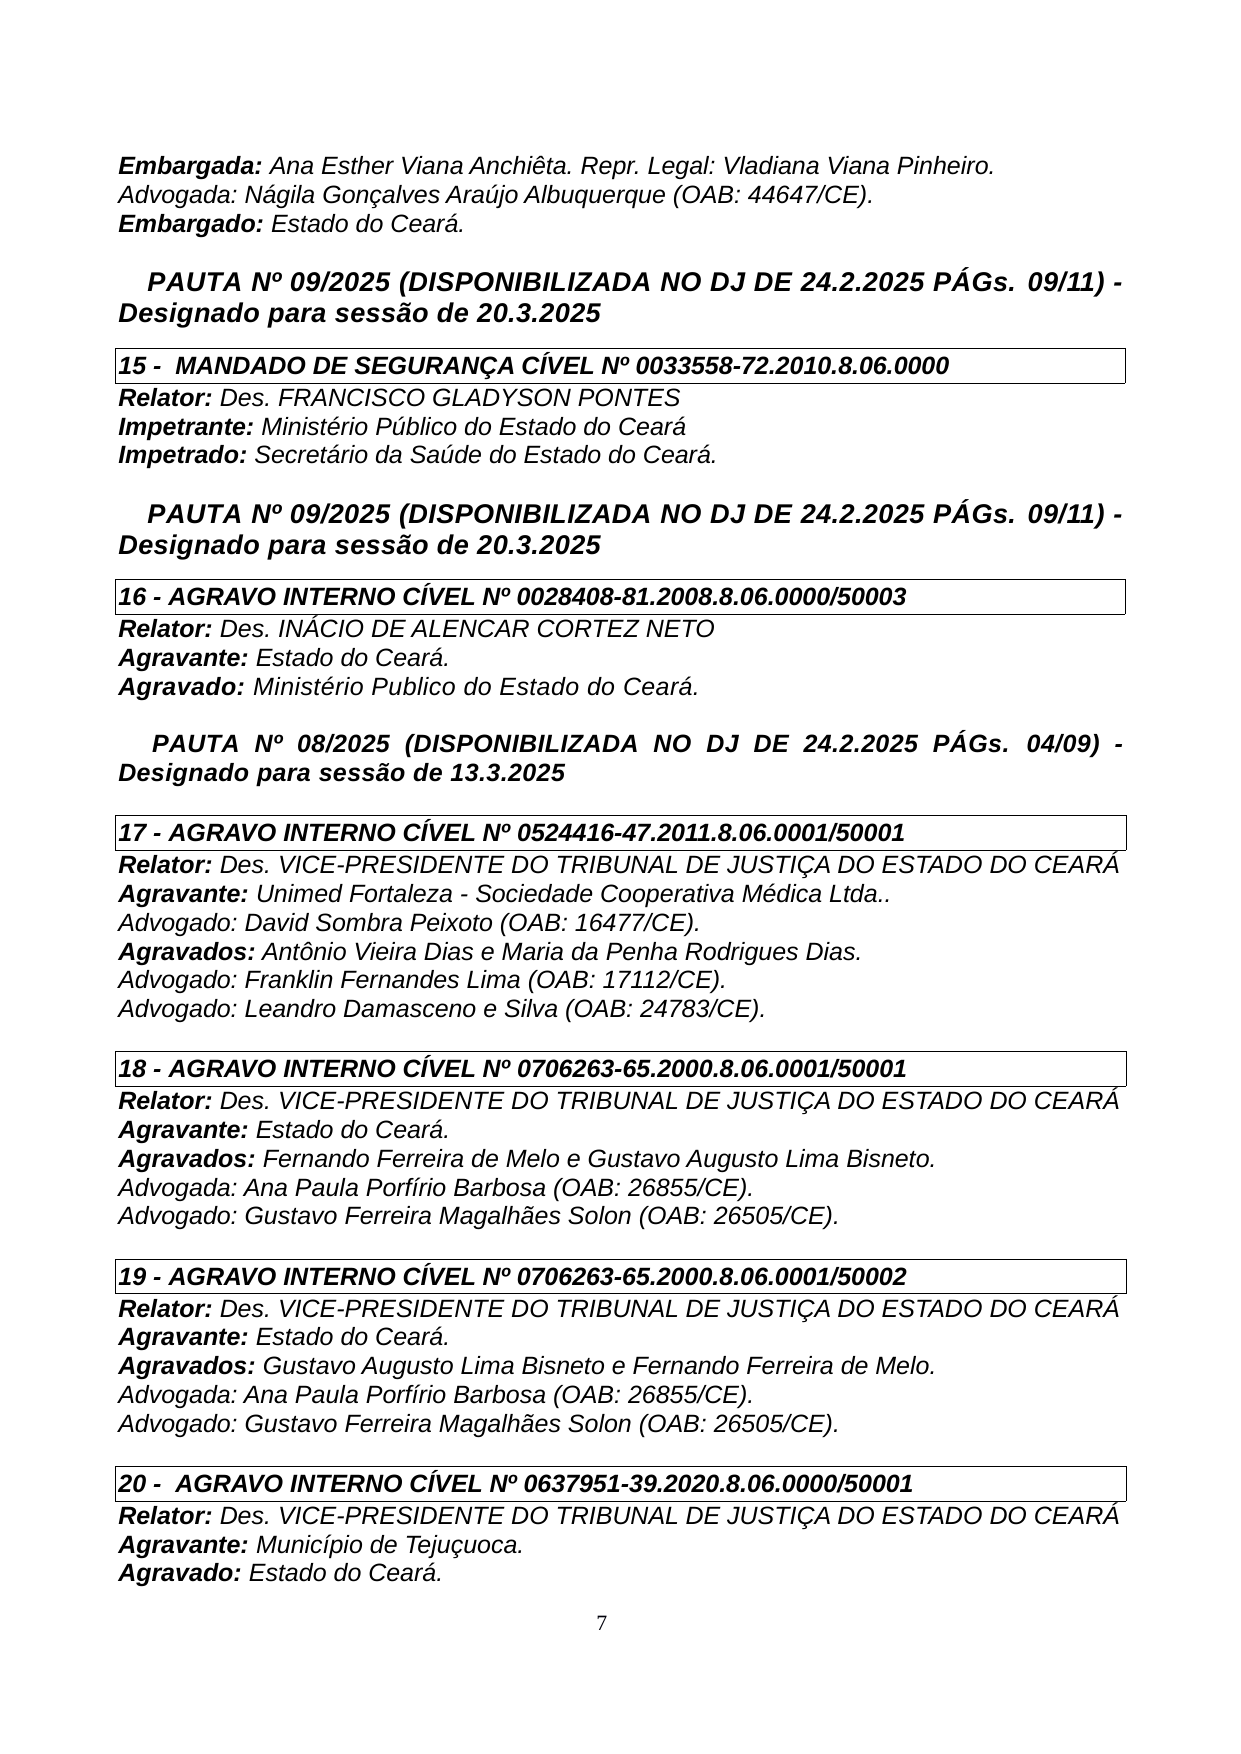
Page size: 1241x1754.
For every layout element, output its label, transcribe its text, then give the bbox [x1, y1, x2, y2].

text Relator: Des. VICE-PRESIDENTE DO TRIBUNAL DE JUSTIÇA DO ESTADO DO CEARÁ [118, 851, 1123, 879]
list Advogada: Nágila Gonçalves Araújo Albuquerque (OAB: 44647/CE). [118, 180, 1122, 209]
text 17 - AGRAVO INTERNO CÍVEL Nº 0524416-47.2011.8.06.0001/50001 [116, 816, 1126, 850]
list Impetrado: Secretário da Saúde do Estado do Ceará. [118, 440, 1122, 469]
text 19 - AGRAVO INTERNO CÍVEL Nº 0706263-65.2000.8.06.0001/50002 [116, 1260, 1126, 1293]
text Agravados: Gustavo Augusto Lima Bisneto e Fernando Ferreira de Melo. [118, 1351, 1123, 1380]
text Advogado: Leandro Damasceno e Silva (OAB: 24783/CE). [118, 994, 1123, 1023]
list  PAUTA Nº 09/2025 (DISPONIBILIZADA NO DJ DE 24.2.2025 PÁGs. 09/11) - Designado para sessão de 20.3.2025 [118, 498, 1122, 560]
text Agravante: Município de Tejuçuoca. [118, 1529, 1123, 1558]
text Advogado: Gustavo Ferreira Magalhães Solon (OAB: 26505/CE). [118, 1408, 1123, 1437]
text Agravados: Fernando Ferreira de Melo e Gustavo Augusto Lima Bisneto. [118, 1144, 1123, 1172]
list Embargada: Ana Esther Viana Anchiêta. Repr. Legal: Vladiana Viana Pinheiro. [118, 151, 1122, 180]
list Impetrante: Ministério Público do Estado do Ceará [118, 411, 1122, 440]
text 18 - AGRAVO INTERNO CÍVEL Nº 0706263-65.2000.8.06.0001/50001 [116, 1052, 1126, 1086]
text Agravados: Antônio Vieira Dias e Maria da Penha Rodrigues Dias. [118, 936, 1123, 965]
text Agravado: Estado do Ceará. [118, 1558, 1123, 1587]
list Relator: Des. FRANCISCO GLADYSON PONTES [118, 384, 1122, 411]
text Agravante: Estado do Ceará. [118, 1322, 1123, 1351]
list Agravado: Ministério Publico do Estado do Ceará. [118, 672, 1122, 700]
list  PAUTA Nº 08/2025 (DISPONIBILIZADA NO DJ DE 24.2.2025 PÁGs. 04/09) - Designado para sessão de 13.3.2025 [118, 729, 1123, 787]
list 15 - MANDADO DE SEGURANÇA CÍVEL Nº 0033558-72.2010.8.06.0000 [116, 349, 1125, 383]
text Advogado: Franklin Fernandes Lima (OAB: 17112/CE). [118, 965, 1123, 994]
text Relator: Des. VICE-PRESIDENTE DO TRIBUNAL DE JUSTIÇA DO ESTADO DO CEARÁ [118, 1294, 1123, 1322]
text Agravante: Estado do Ceará. [118, 1115, 1123, 1144]
text Advogada: Ana Paula Porfírio Barbosa (OAB: 26855/CE). [118, 1380, 1123, 1408]
list  PAUTA Nº 09/2025 (DISPONIBILIZADA NO DJ DE 24.2.2025 PÁGs. 09/11) - Designado para sessão de 20.3.2025 [118, 266, 1122, 329]
list Agravante: Estado do Ceará. [118, 643, 1122, 672]
text Advogado: David Sombra Peixoto (OAB: 16477/CE). [118, 908, 1123, 936]
text Advogado: Gustavo Ferreira Magalhães Solon (OAB: 26505/CE). [118, 1201, 1123, 1230]
list Relator: Des. INÁCIO DE ALENCAR CORTEZ NETO [118, 615, 1122, 643]
list 16 - AGRAVO INTERNO CÍVEL Nº 0028408-81.2008.8.06.0000/50003 [116, 580, 1125, 614]
text 20 - AGRAVO INTERNO CÍVEL Nº 0637951-39.2020.8.06.0000/50001 [116, 1467, 1126, 1501]
text Relator: Des. VICE-PRESIDENTE DO TRIBUNAL DE JUSTIÇA DO ESTADO DO CEARÁ [118, 1087, 1123, 1115]
list Embargado: Estado do Ceará. [118, 209, 1122, 237]
text Relator: Des. VICE-PRESIDENTE DO TRIBUNAL DE JUSTIÇA DO ESTADO DO CEARÁ [118, 1502, 1123, 1529]
text Advogada: Ana Paula Porfírio Barbosa (OAB: 26855/CE). [118, 1172, 1123, 1201]
text Agravante: Unimed Fortaleza - Sociedade Cooperativa Médica Ltda.. [118, 879, 1123, 908]
